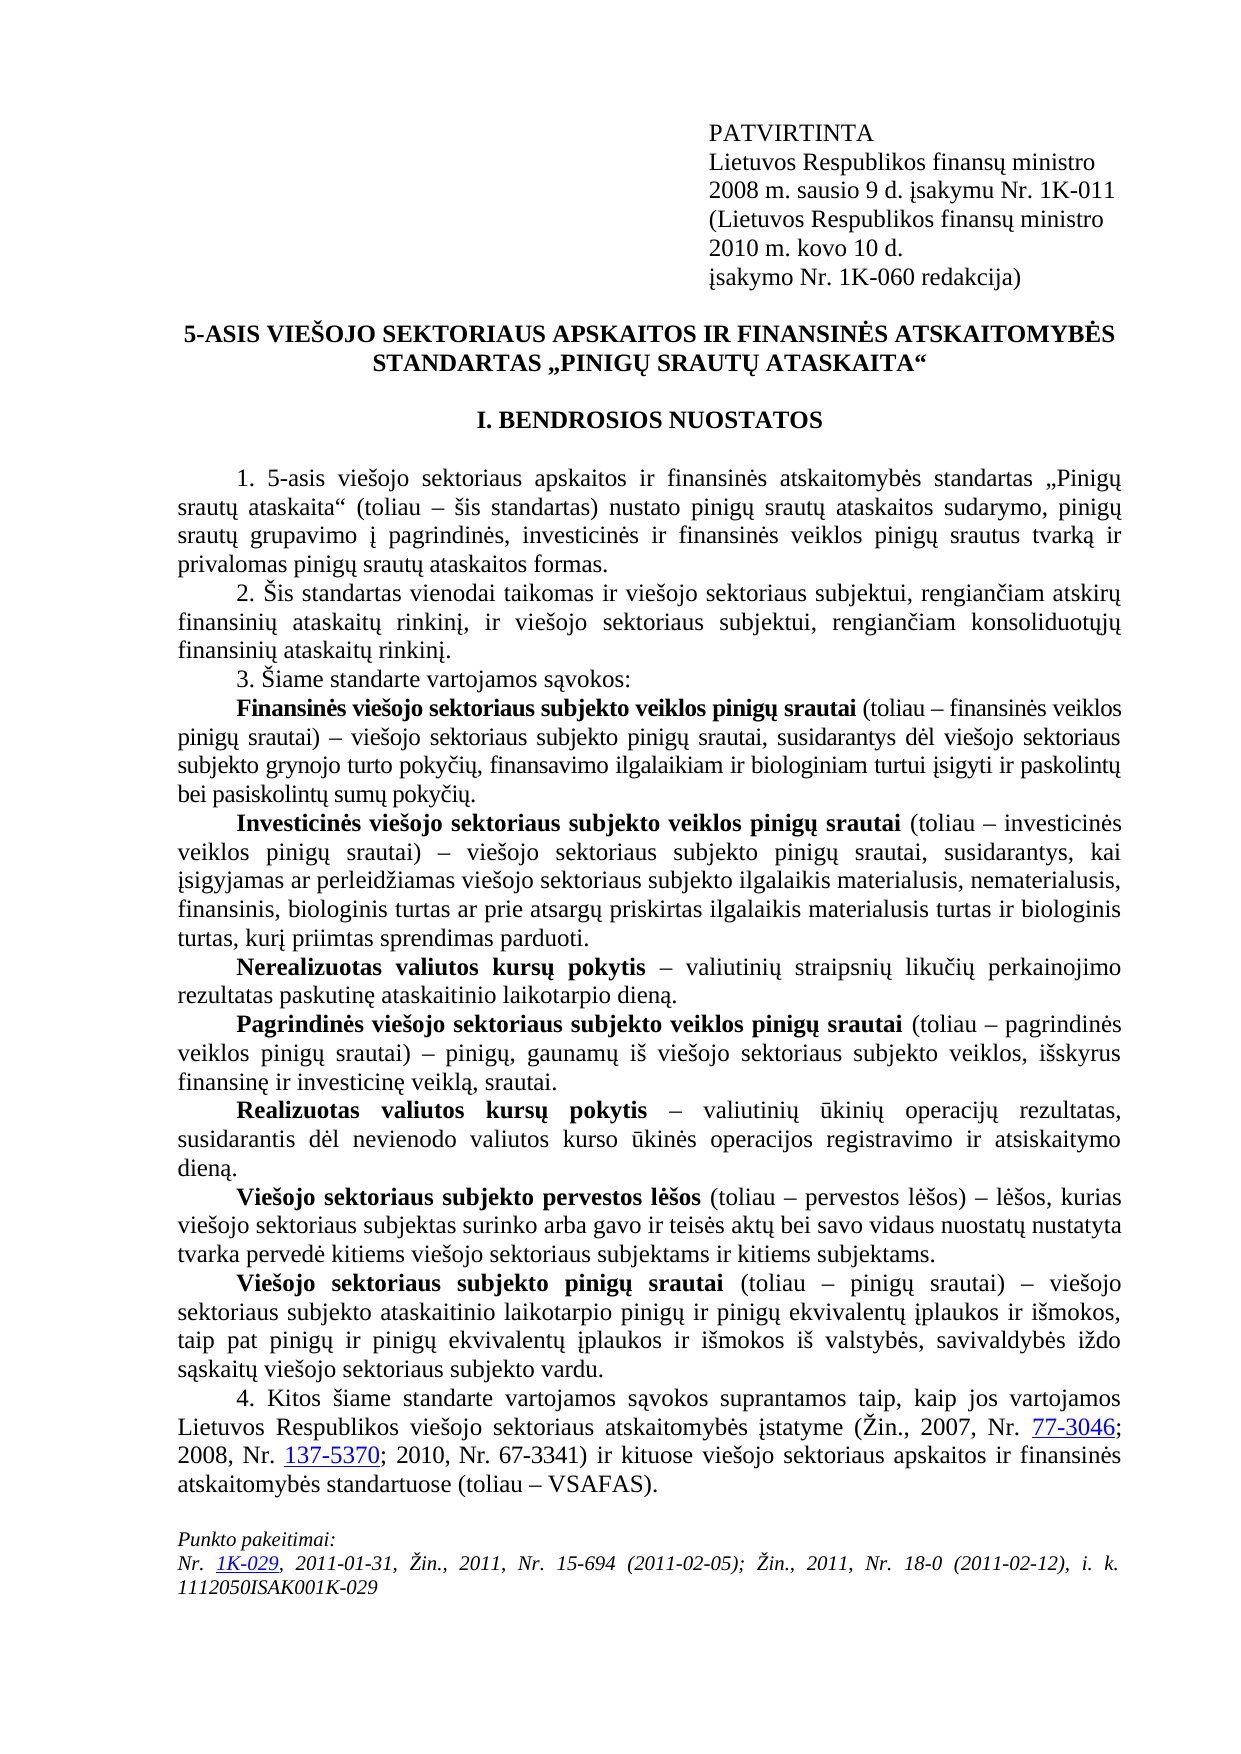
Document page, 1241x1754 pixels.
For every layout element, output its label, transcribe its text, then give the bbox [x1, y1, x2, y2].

text Investicinės viešojo sektoriaus subjekto veiklos pinigų srautai (toliau – investicinės veiklos pinigų srautai) – viešojo sektoriaus subjekto pinigų srautai, susidarantys, kai įsigyjamas ar perleidžiamas viešojo sektoriaus subjekto ilgalaikis materialusis, nematerialusis, finansinis, biologinis turtas ar prie atsargų priskirtas ilgalaikis materialusis turtas ir biologinis turtas, kurį priimtas sprendimas parduoti. [177, 808, 1122, 952]
text I. BENDROSIOS NUOSTATOS [177, 406, 1122, 434]
text 1. 5-asis viešojo sektoriaus apskaitos ir finansinės atskaitomybės standartas „Pinigų srautų ataskaita“ (toliau – šis standartas) nustato pinigų srautų ataskaitos sudarymo, pinigų srautų grupavimo į pagrindinės, investicinės ir finansinės veiklos pinigų srautus tvarką ir privalomas pinigų srautų ataskaitos formas. [177, 463, 1122, 578]
text Viešojo sektoriaus subjekto pinigų srautai (toliau – pinigų srautai) – viešojo sektoriaus subjekto ataskaitinio laikotarpio pinigų ir pinigų ekvivalentų įplaukos ir išmokos, taip pat pinigų ir pinigų ekvivalentų įplaukos ir išmokos iš valstybės, savivaldybės iždo sąskaitų viešojo sektoriaus subjekto vardu. [177, 1268, 1122, 1383]
text Finansinės viešojo sektoriaus subjekto veiklos pinigų srautai (toliau – finansinės veiklos pinigų srautai) – viešojo sektoriaus subjekto pinigų srautai, susidarantys dėl viešojo sektoriaus subjekto grynojo turto pokyčių, finansavimo ilgalaikiam ir biologiniam turtui įsigyti ir paskolintų bei pasiskolintų sumų pokyčių. [177, 693, 1122, 808]
text Nerealizuotas valiutos kursų pokytis – valiutinių straipsnių likučių perkainojimo rezultatas paskutinę ataskaitinio laikotarpio dieną. [177, 952, 1122, 1009]
text Viešojo sektoriaus subjekto pervestos lėšos (toliau – pervestos lėšos) – lėšos, kurias viešojo sektoriaus subjektas surinko arba gavo ir teisės aktų bei savo vidaus nuostatų nustatyta tvarka pervedė kitiems viešojo sektoriaus subjektams ir kitiems subjektams. [177, 1182, 1122, 1268]
text (Lietuvos Respublikos finansų ministro [177, 204, 1122, 233]
text 2. Šis standartas vienodai taikomas ir viešojo sektoriaus subjektui, rengiančiam atskirų finansinių ataskaitų rinkinį, ir viešojo sektoriaus subjektui, rengiančiam konsoliduotųjų finansinių ataskaitų rinkinį. [177, 578, 1122, 664]
text 4. Kitos šiame standarte vartojamos sąvokos suprantamos taip, kaip jos vartojamos Lietuvos Respublikos viešojo sektoriaus atskaitomybės įstatyme (Žin., 2007, Nr. 77-3046; 2008, Nr. 137-5370; 2010, Nr. 67-3341) ir kituose viešojo sektoriaus apskaitos ir finansinės atskaitomybės standartuose (toliau – VSAFAS). [177, 1383, 1122, 1498]
text Realizuotas valiutos kursų pokytis – valiutinių ūkinių operacijų rezultatas, susidarantis dėl nevienodo valiutos kurso ūkinės operacijos registravimo ir atsiskaitymo dieną. [177, 1096, 1122, 1182]
text įsakymo Nr. 1K-060 redakcija) [177, 262, 1122, 291]
text 2008 m. sausio 9 d. įsakymu Nr. 1K-011 [177, 176, 1122, 204]
text 3. Šiame standarte vartojamos sąvokos: [177, 664, 1122, 693]
text Pagrindinės viešojo sektoriaus subjekto veiklos pinigų srautai (toliau – pagrindinės veiklos pinigų srautai) – pinigų, gaunamų iš viešojo sektoriaus subjekto veiklos, išskyrus finansinę ir investicinę veiklą, srautai. [177, 1009, 1122, 1096]
text Punkto pakeitimai: [177, 1527, 1122, 1551]
text Nr. 1K-029, 2011-01-31, Žin., 2011, Nr. 15-694 (2011-02-05); Žin., 2011, Nr. 18-0 (2011-02-12), i. k. 1112050ISAK001K-029 [177, 1551, 1122, 1599]
text 5-ASIS VIEŠOJO SEKTORIAUS APSKAITOS IR FINANSINĖS ATSKAITOMYBĖS STANDARTAS „PINIGŲ SRAUTŲ ATASKAITA“ [177, 319, 1122, 377]
text Lietuvos Respublikos finansų ministro [177, 147, 1122, 176]
text 2010 m. kovo 10 d. [177, 233, 1122, 262]
text PATVIRTINTA [177, 118, 1122, 147]
